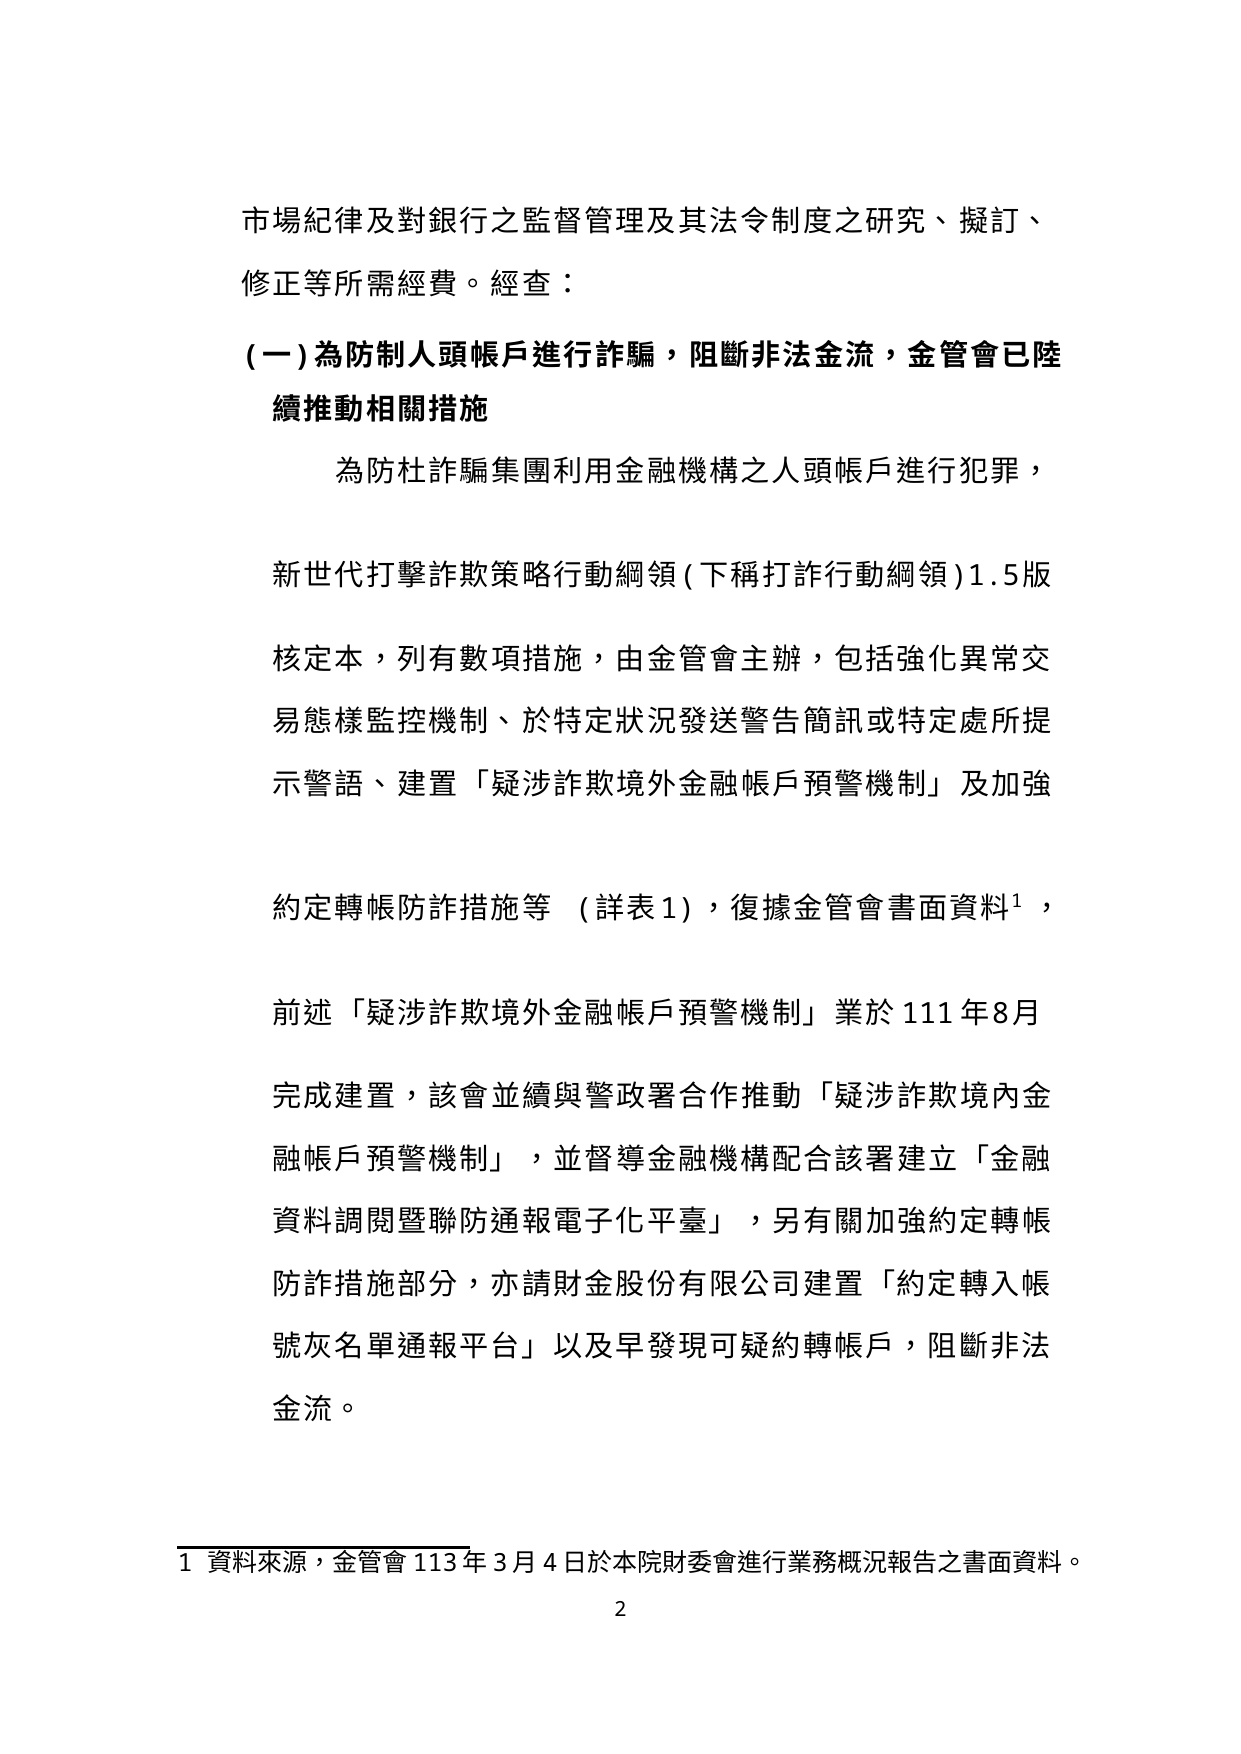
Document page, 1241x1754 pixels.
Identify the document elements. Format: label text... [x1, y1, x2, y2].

text 資料來源，金管會113年3月4日於本院財委會進行業務概況報告之書面資料。 [177, 1548, 1063, 1577]
text 市場紀律及對銀行之監督管理及其法令制度之研究、擬訂、修正等所需經費。經查： [236, 177, 1063, 302]
text 為防杜詐騙集團利用金融機構之人頭帳戶進行犯罪，新世代打擊詐欺策略行動綱領(下稱打詐行動綱領)1.5版核定本，列有數項措施，由金管會主辦，包括強化異常交易態樣監控機制、於特定狀況發送警告簡訊或特定處所提示警語、建置「疑涉詐欺境外金融帳戶預警機制」及加強約定轉帳防詐措施等 (詳表1)，復據金管會書面資料，前述「疑涉詐欺境外金融帳戶預警機制」業於111年8月完成建置，該會並續與警政署合作推動「疑涉詐欺境內金融帳戶預警機制」，並督導金融機構配合該署建立「金融資料調閱暨聯防通報電子化平臺」，另有關加強約定轉帳防詐措施部分，亦請財金股份有限公司建置「約定轉入帳號灰名單通報平台」以及早發現可疑約轉帳戶，阻斷非法金流。 [266, 427, 1063, 1427]
text (一)為防制人頭帳戶進行詐騙，阻斷非法金流，金管會已陸續推動相關措施 [236, 302, 1063, 427]
